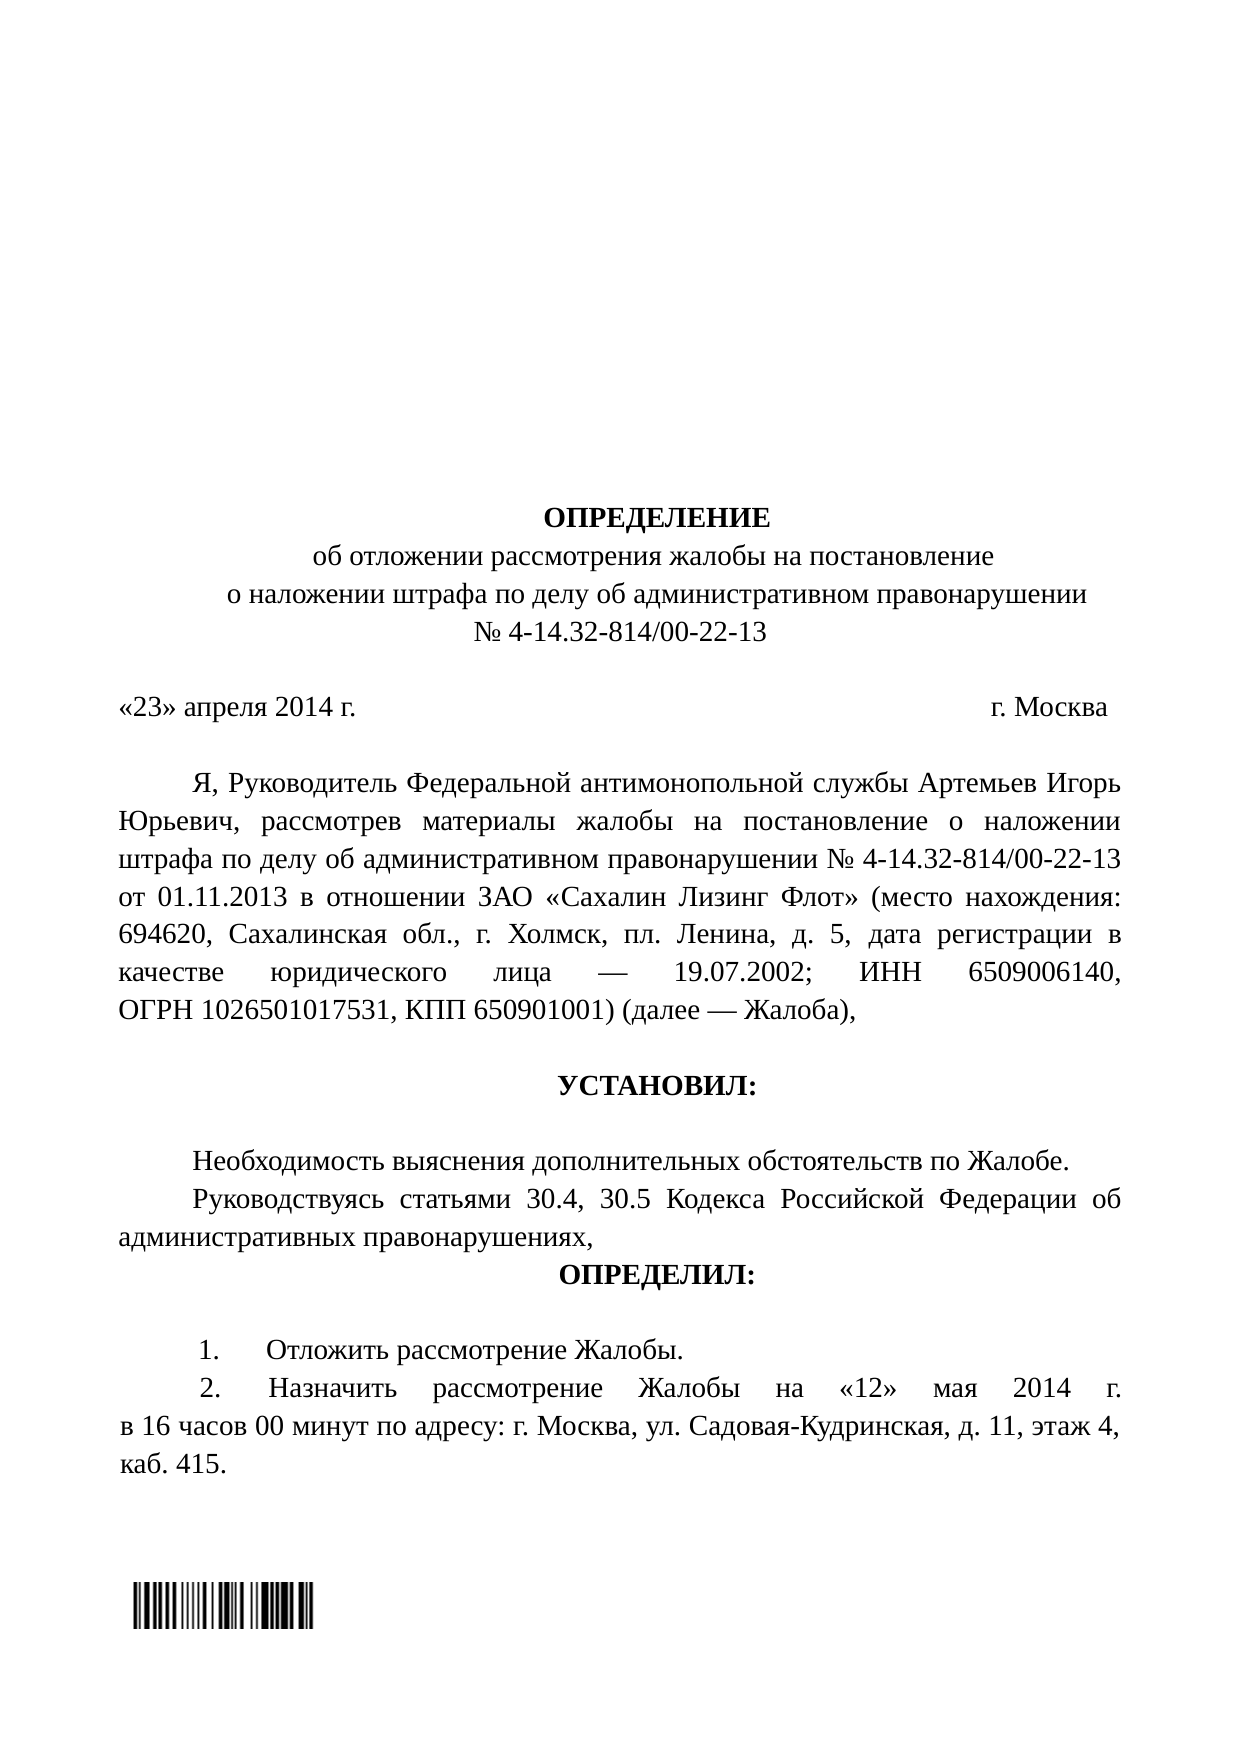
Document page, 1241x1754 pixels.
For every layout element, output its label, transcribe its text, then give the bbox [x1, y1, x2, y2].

text Я, Руководитель Федеральной антимонопольной службы Артемьев Игорь Юрьевич, рассмотрев материалы жалобы на постановление о наложении штрафа по делу об административном правонарушении № 4-14.32-814/00-22-13 от 01.11.2013 в отношении ЗАО «Сахалин Лизинг Флот» (место нахождения: 694620, Сахалинская обл., г. Холмск, пл. Ленина, д. 5, дата регистрации в качестве юридического лица — 19.07.2002; ИНН 6509006140, ОГРН 1026501017531, КПП 650901001) (далее — Жалоба), [118, 761, 1122, 1026]
text ОПРЕДЕЛИЛ: [118, 1252, 1122, 1290]
text Руководствуясь статьями 30.4, 30.5 Кодекса Российской Федерации об административных правонарушениях, [118, 1177, 1122, 1252]
picture [118, 1582, 331, 1629]
text о наложении штрафа по делу об административном правонарушении № 4-14.32-814/00-22-13 [118, 572, 1122, 647]
text УСТАНОВИЛ: [118, 1063, 1122, 1101]
text об отложении рассмотрения жалобы на постановление [118, 534, 1122, 572]
subtitle ОПРЕДЕЛЕНИЕ [118, 496, 1122, 534]
text 1. Отложить рассмотрение Жалобы. [118, 1328, 1122, 1366]
text «23» апреля 2014 г. г. Москва [118, 685, 1122, 723]
text Необходимость выяснения дополнительных обстоятельств по Жалобе. [118, 1139, 1122, 1177]
list Назначить рассмотрение Жалобы на «12» мая 2014 г. в 16 часов 00 минут по адресу: г. Москва, ул. Садовая-Кудринская, д. 11, этаж 4, каб. 415. [120, 1366, 1122, 1479]
